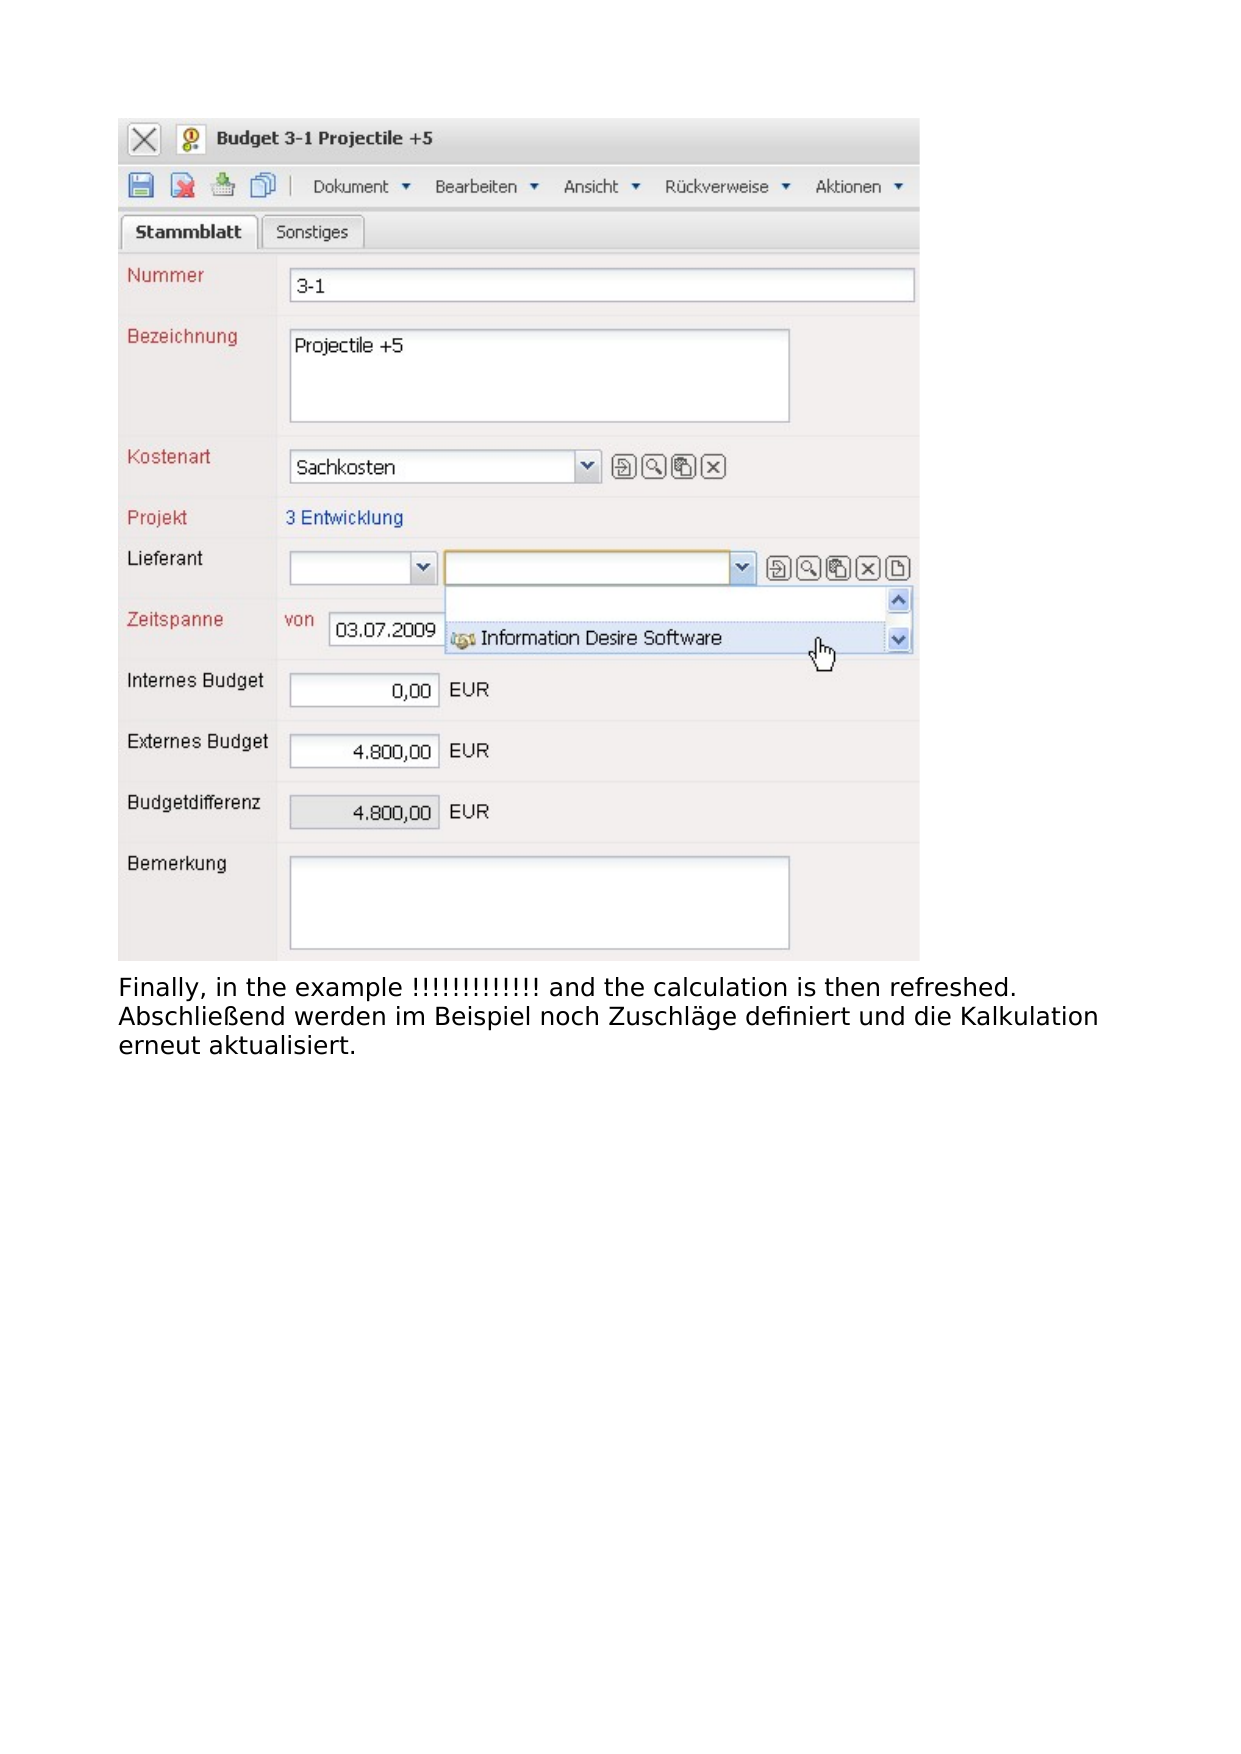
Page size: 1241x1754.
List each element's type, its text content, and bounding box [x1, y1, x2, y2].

text Finally, in the example !!!!!!!!!!!!! and the calculation is then refreshed. Abschließend werden im Beispiel noch Zuschläge definiert und die Kalkulation erneut aktualisiert. [118, 973, 1122, 1060]
picture [118, 118, 920, 961]
